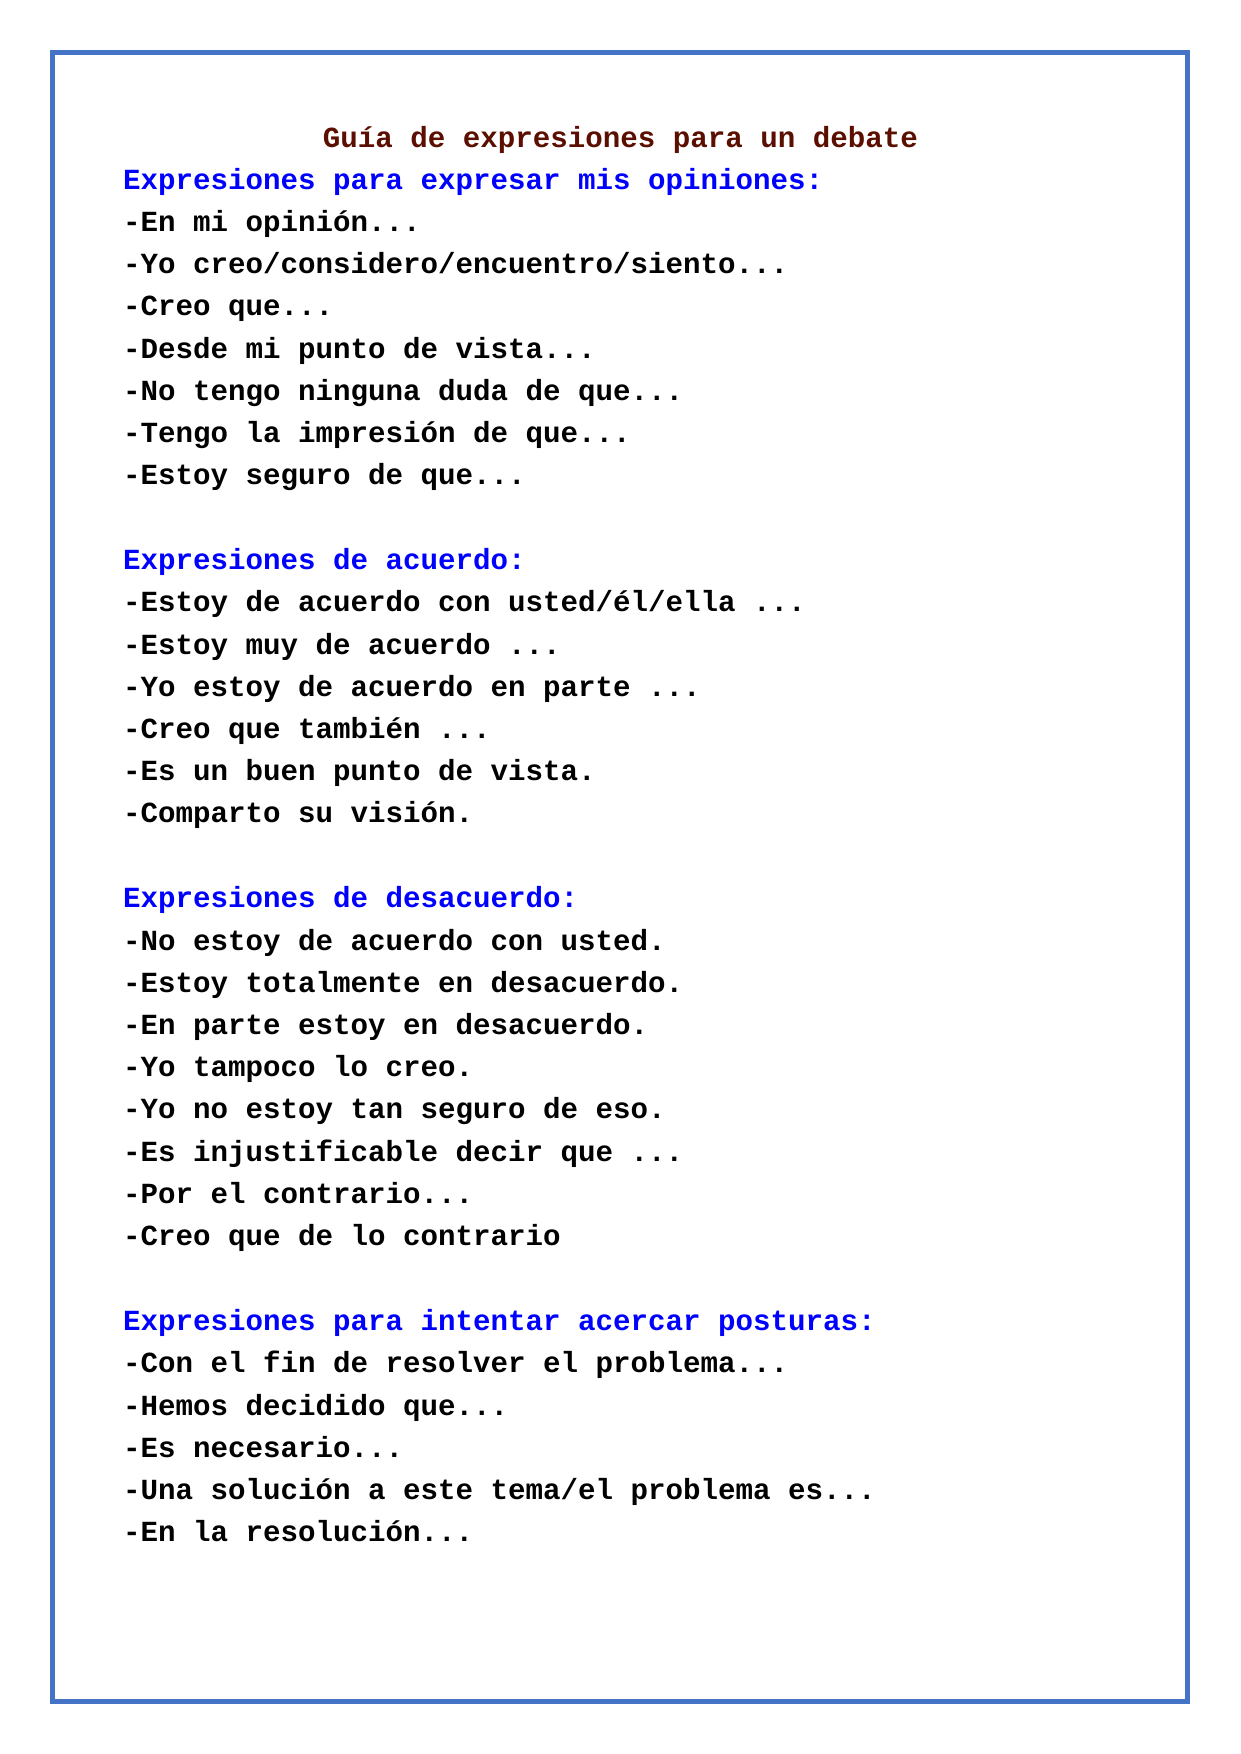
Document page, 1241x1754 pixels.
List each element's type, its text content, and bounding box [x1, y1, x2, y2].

text -Comparto su visión. [123, 798, 1117, 832]
text -Estoy seguro de que... [123, 460, 1117, 493]
text -Creo que... [123, 292, 1117, 324]
text -Desde mi punto de vista... [123, 334, 1117, 367]
text Expresiones para intentar acercar posturas: [123, 1306, 1117, 1339]
text -Es un buen punto de vista. [123, 756, 1117, 789]
text -En parte estoy en desacuerdo. [123, 1010, 1117, 1043]
text -Yo estoy de acuerdo en parte ... [123, 672, 1117, 705]
text -Estoy muy de acuerdo ... [123, 630, 1117, 663]
text -En mi opinión... [123, 207, 1117, 240]
text -Yo creo/considero/encuentro/siento... [123, 249, 1117, 282]
text -En la resolución... [123, 1517, 1117, 1550]
text -Estoy totalmente en desacuerdo. [123, 968, 1117, 1001]
text Expresiones para expresar mis opiniones: [123, 165, 1117, 198]
text Guía de expresiones para un debate [123, 123, 1117, 156]
text Expresiones de desacuerdo: [123, 884, 1117, 917]
text Expresiones de acuerdo: [123, 545, 1117, 578]
text -Por el contrario... [123, 1179, 1117, 1212]
text -Yo no estoy tan seguro de eso. [123, 1094, 1117, 1128]
text -Es injustificable decir que ... [123, 1137, 1117, 1170]
text -Hemos decidido que... [123, 1391, 1117, 1424]
text -Con el fin de resolver el problema... [123, 1348, 1117, 1381]
text -Tengo la impresión de que... [123, 418, 1117, 451]
text -Una solución a este tema/el problema es... [123, 1475, 1117, 1508]
text -Creo que de lo contrario [123, 1221, 1117, 1254]
text -No estoy de acuerdo con usted. [123, 926, 1117, 959]
text -No tengo ninguna duda de que... [123, 376, 1117, 409]
text -Es necesario... [123, 1433, 1117, 1466]
text -Yo tampoco lo creo. [123, 1052, 1117, 1085]
text -Creo que también ... [123, 714, 1117, 747]
text -Estoy de acuerdo con usted/él/ella ... [123, 588, 1117, 621]
